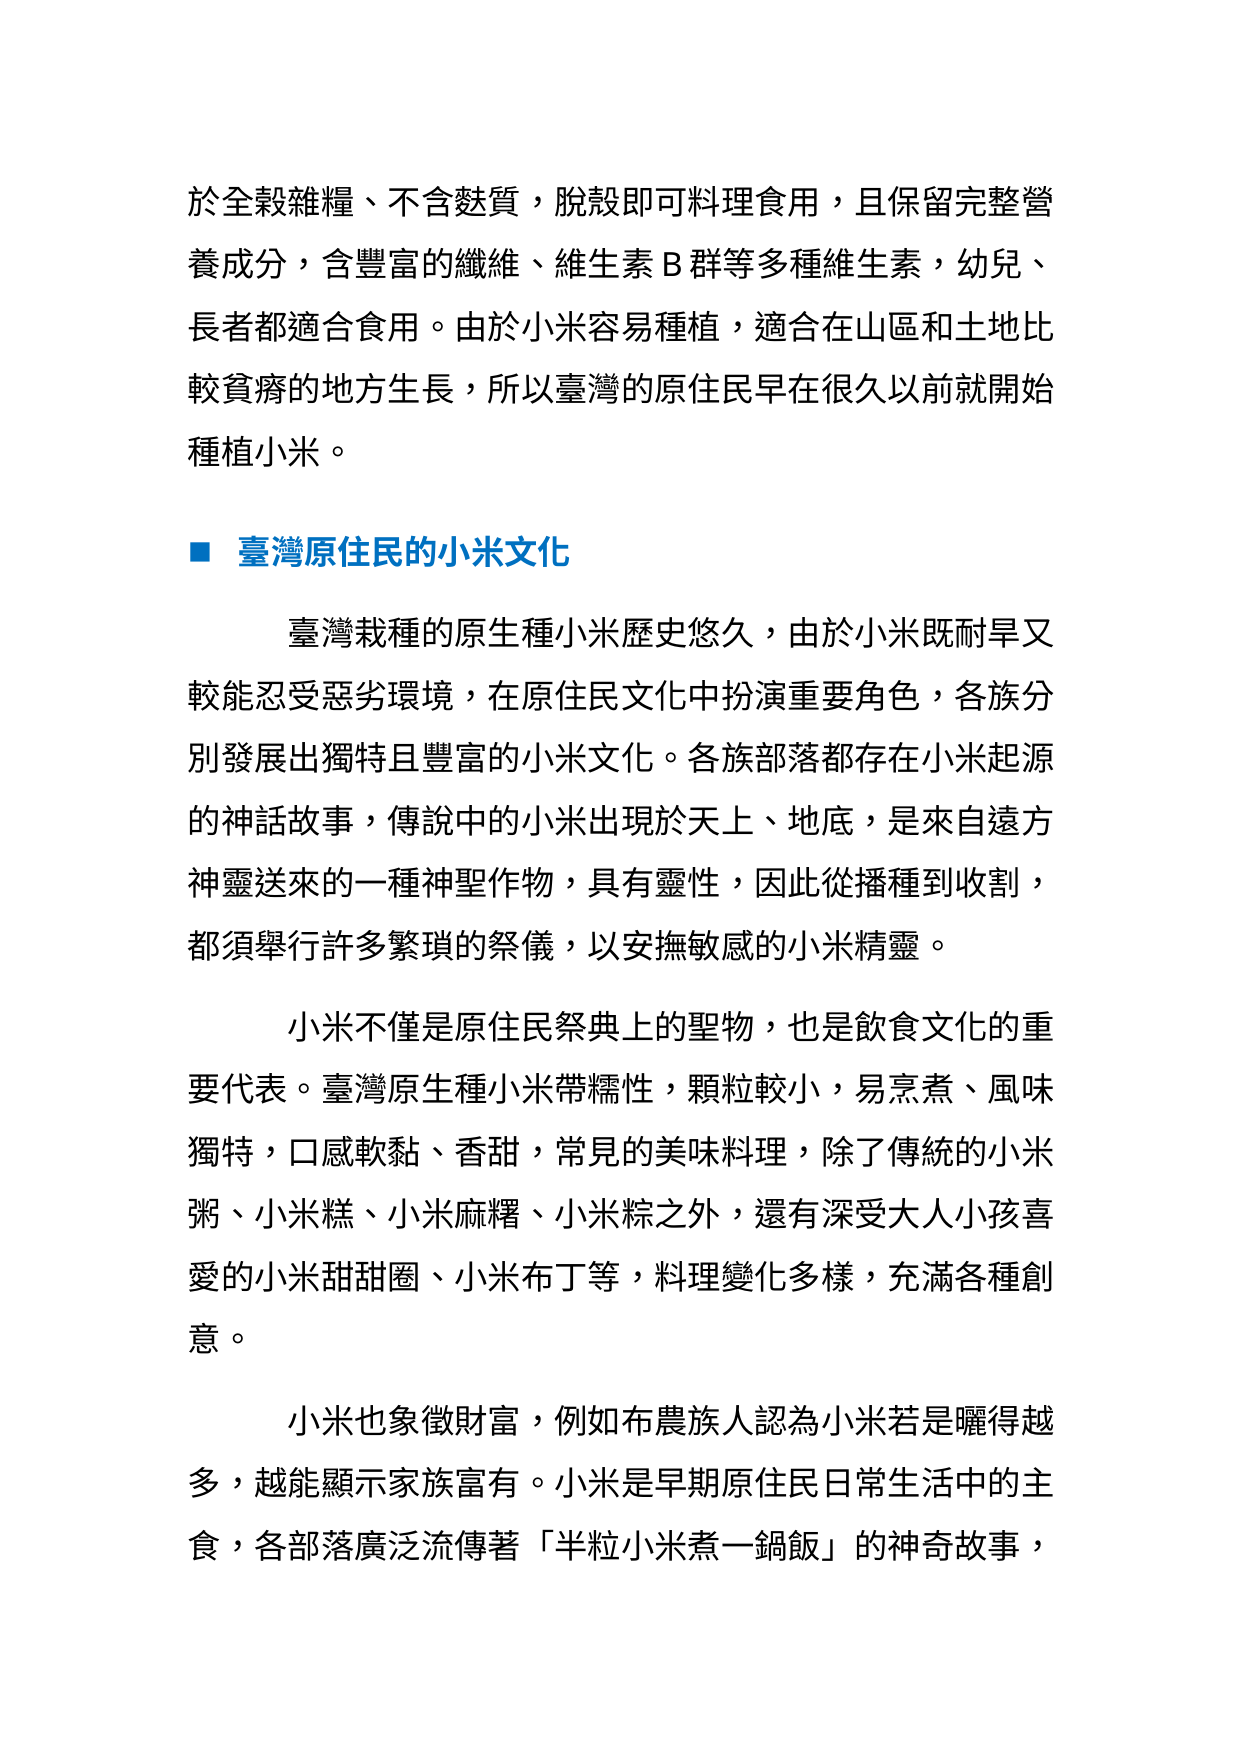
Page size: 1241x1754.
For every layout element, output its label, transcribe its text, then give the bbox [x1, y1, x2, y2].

text 小米也象徵財富，例如布農族人認為小米若是曬得越多，越能顯示家族富有。小米是早期原住民日常生活中的主食，各部落廣泛流傳著「半粒小米煮一鍋飯」的神奇故事， [187, 1377, 1078, 1564]
list 臺灣原住民的小米文化 [187, 508, 1078, 571]
text 臺灣栽種的原生種小米歷史悠久，由於小米既耐旱又較能忍受惡劣環境，在原住民文化中扮演重要角色，各族分別發展出獨特且豐富的小米文化。各族部落都存在小米起源的神話故事，傳說中的小米出現於天上、地底，是來自遠方神靈送來的一種神聖作物，具有靈性，因此從播種到收割，都須舉行許多繁瑣的祭儀，以安撫敏感的小米精靈。 [187, 589, 1078, 964]
text 小米不僅是原住民祭典上的聖物，也是飲食文化的重要代表。臺灣原生種小米帶糯性，顆粒較小，易烹煮、風味獨特，口感軟黏、香甜，常見的美味料理，除了傳統的小米粥、小米糕、小米麻糬、小米粽之外，還有深受大人小孩喜愛的小米甜甜圈、小米布丁等，料理變化多樣，充滿各種創意。 [187, 983, 1078, 1358]
text 於全榖雜糧、不含麩質，脫殼即可料理食用，且保留完整營養成分，含豐富的纖維、維生素B群等多種維生素，幼兒、長者都適合食用。由於小米容易種植，適合在山區和土地比較貧瘠的地方生長，所以臺灣的原住民早在很久以前就開始種植小米。 [187, 158, 1078, 471]
